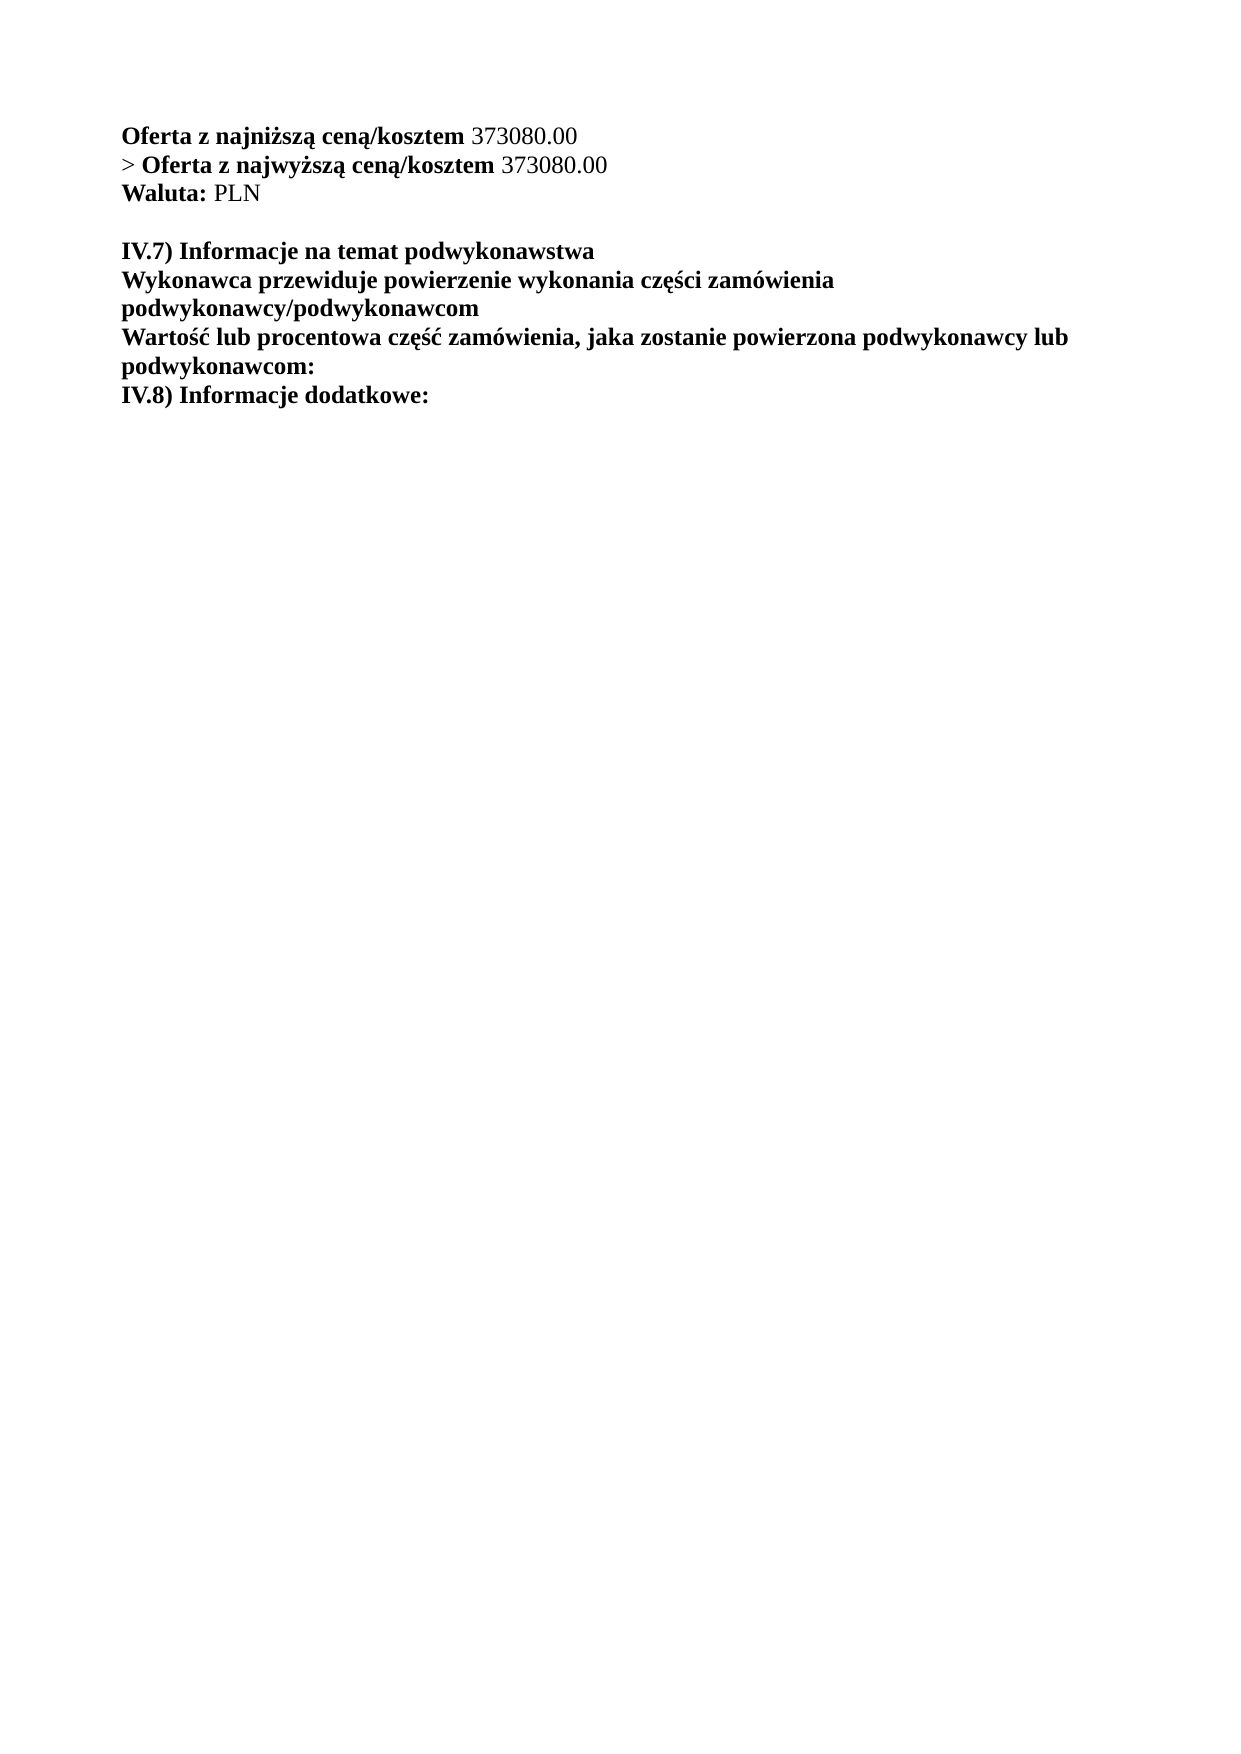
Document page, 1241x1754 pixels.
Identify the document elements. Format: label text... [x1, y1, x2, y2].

table_cell Oferta z najniższą ceną/kosztem 373080.00 > Oferta z najwyższą ceną/kosztem 373080.00 Waluta: PLN IV.7) Informacje na temat podwykonawstwa Wykonawca przewiduje powierzenie wykonania części zamówienia podwykonawcy/podwykonawcom Wartość lub procentowa część zamówienia, jaka zostanie powierzona podwykonawcy lub podwykonawcom: IV.8) Informacje dodatkowe: [118, 118, 1122, 411]
